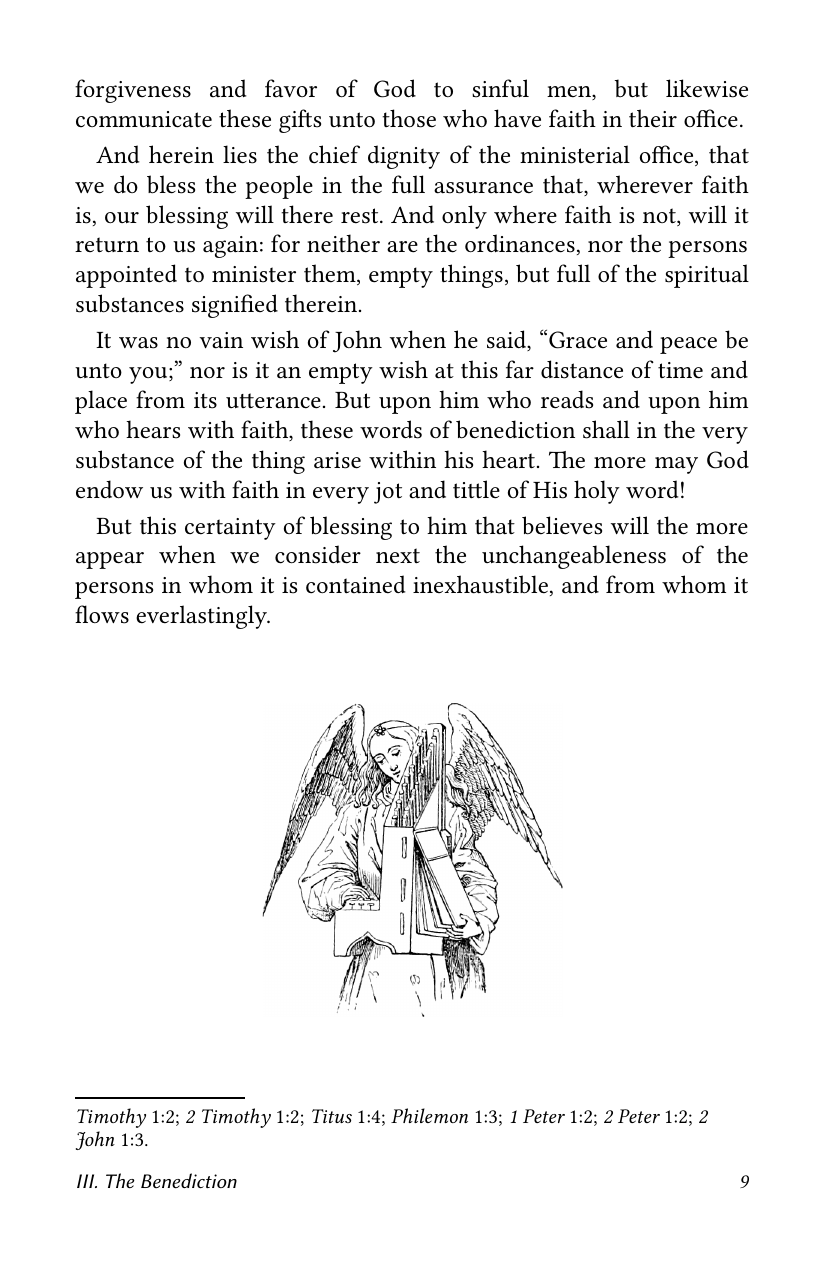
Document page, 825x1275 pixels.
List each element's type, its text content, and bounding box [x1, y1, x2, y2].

text Romans 1:7; 1 Corinthians 1:3; 2 Corinthians 1:2; Galatians 1:3, Ephesians 1:2; Philippians 1:2; Colossians 1:2; 1 Thessalonians 1:1; 2 Thessalonians 1:2; 1 Timothy 1:2; 2 Timothy 1:2; Titus 1:4; Philemon 1:3; 1 Peter 1:2; 2 Peter 1:2; 2 John 1:3. [75, 1104, 750, 1152]
text But this certainty of blessing to him that believes will the more appear when we consider next the unchangeableness of the persons in whom it is contained inexhaustible, and from whom it flows everlastingly. [75, 512, 750, 630]
text forgiveness and favor of God to sinful men, but likewise communicate these gifts unto those who have faith in their office. [75, 75, 750, 133]
text It was no vain wish of John when he said, “Grace and peace be unto you;” nor is it an empty wish at this far distance of time and place from its utterance. But upon him who reads and upon him who hears with faith, these words of benediction shall in the very substance of the thing arise within his heart. The more may God endow us with faith in every jot and tittle of His holy word! [75, 326, 750, 504]
text And herein lies the chief dignity of the ministerial office, that we do bless the people in the full assurance that, wherever faith is, our blessing will there rest. And only where faith is not, will it return to us again: for neither are the ordinances, nor the persons appointed to minister them, empty things, but full of the spiritual substances signified therein. [75, 141, 750, 319]
picture [262, 703, 563, 1017]
